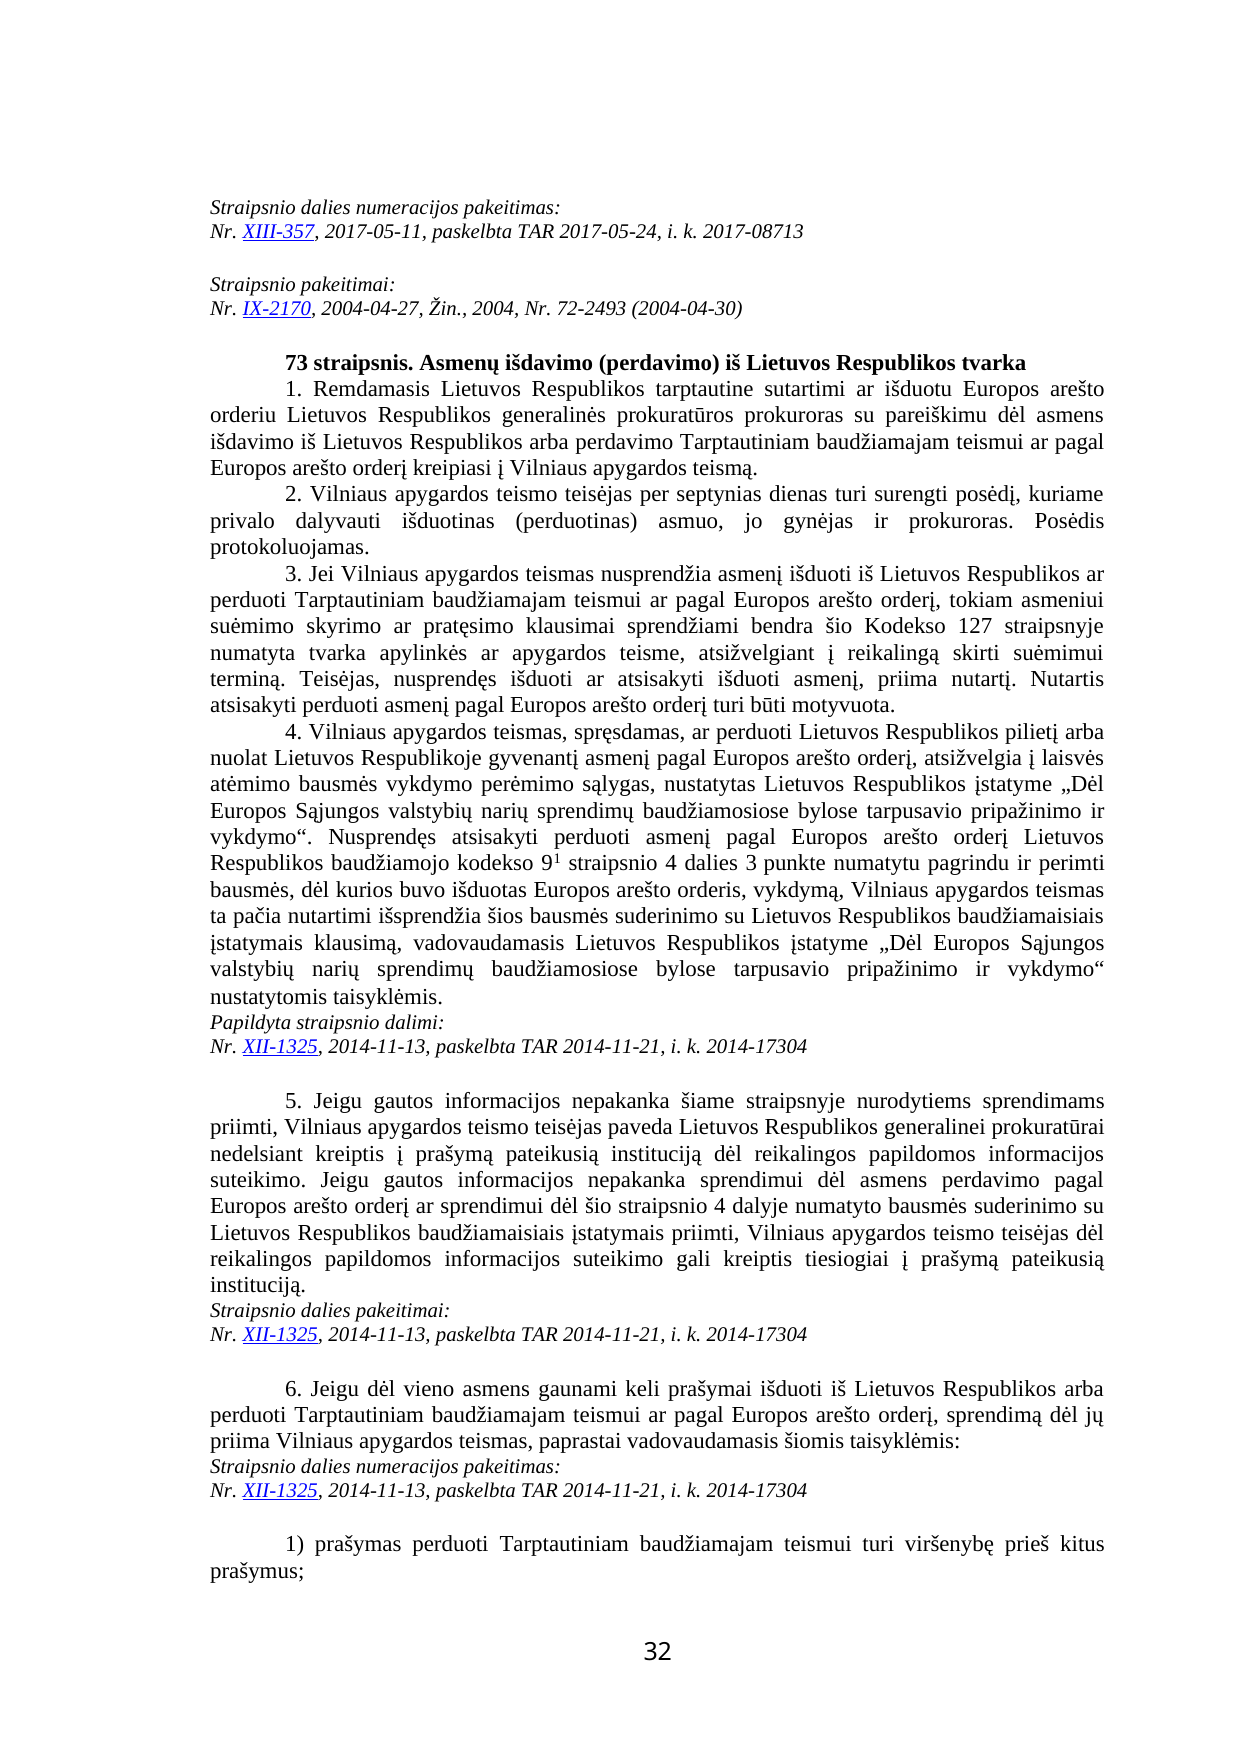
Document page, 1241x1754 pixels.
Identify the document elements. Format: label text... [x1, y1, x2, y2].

text 73 straipsnis. Asmenų išdavimo (perdavimo) iš Lietuvos Respublikos tvarka [210, 349, 1106, 375]
text Straipsnio pakeitimai: [210, 272, 1106, 296]
text Straipsnio dalies numeracijos pakeitimas: [210, 195, 1106, 219]
text Straipsnio dalies numeracijos pakeitimas: [210, 1454, 1106, 1478]
text Papildyta straipsnio dalimi: [210, 1010, 1106, 1034]
text Nr. XII-1325, 2014-11-13, paskelbta TAR 2014-11-21, i. k. 2014-17304 [210, 1322, 1106, 1346]
text Nr. IX-2170, 2004-04-27, Žin., 2004, Nr. 72-2493 (2004-04-30) [210, 296, 1106, 320]
text 1) prašymas perduoti Tarptautiniam baudžiamajam teismui turi viršenybę prieš kitus prašymus; [210, 1531, 1106, 1583]
text 4. Vilniaus apygardos teismas, spręsdamas, ar perduoti Lietuvos Respublikos pilietį arba nuolat Lietuvos Respublikoje gyvenantį asmenį pagal Europos arešto orderį, atsižvelgia į laisvės atėmimo bausmės vykdymo perėmimo sąlygas, nustatytas Lietuvos Respublikos įstatyme „Dėl Europos Sąjungos valstybių narių sprendimų baudžiamosiose bylose tarpusavio pripažinimo ir vykdymo“. Nusprendęs atsisakyti perduoti asmenį pagal Europos arešto orderį Lietuvos Respublikos baudžiamojo kodekso 91 straipsnio 4 dalies 3 punkte numatytu pagrindu ir perimti bausmės, dėl kurios buvo išduotas Europos arešto orderis, vykdymą, Vilniaus apygardos teismas ta pačia nutartimi išsprendžia šios bausmės suderinimo su Lietuvos Respublikos baudžiamaisiais įstatymais klausimą, vadovaudamasis Lietuvos Respublikos įstatyme „Dėl Europos Sąjungos valstybių narių sprendimų baudžiamosiose bylose tarpusavio pripažinimo ir vykdymo“ nustatytomis taisyklėmis. [210, 718, 1106, 1010]
text Straipsnio dalies pakeitimai: [210, 1298, 1106, 1322]
text Nr. XIII-357, 2017-05-11, paskelbta TAR 2017-05-24, i. k. 2017-08713 [210, 219, 1106, 243]
text Nr. XII-1325, 2014-11-13, paskelbta TAR 2014-11-21, i. k. 2014-17304 [210, 1034, 1106, 1058]
text 3. Jei Vilniaus apygardos teismas nusprendžia asmenį išduoti iš Lietuvos Respublikos ar perduoti Tarptautiniam baudžiamajam teismui ar pagal Europos arešto orderį, tokiam asmeniui suėmimo skyrimo ar pratęsimo klausimai sprendžiami bendra šio Kodekso 127 straipsnyje numatyta tvarka apylinkės ar apygardos teisme, atsižvelgiant į reikalingą skirti suėmimui terminą. Teisėjas, nusprendęs išduoti ar atsisakyti išduoti asmenį, priima nutartį. Nutartis atsisakyti perduoti asmenį pagal Europos arešto orderį turi būti motyvuota. [210, 559, 1106, 718]
text 5. Jeigu gautos informacijos nepakanka šiame straipsnyje nurodytiems sprendimams priimti, Vilniaus apygardos teismo teisėjas paveda Lietuvos Respublikos generalinei prokuratūrai nedelsiant kreiptis į prašymą pateikusią instituciją dėl reikalingos papildomos informacijos suteikimo. Jeigu gautos informacijos nepakanka sprendimui dėl asmens perdavimo pagal Europos arešto orderį ar sprendimui dėl šio straipsnio 4 dalyje numatyto bausmės suderinimo su Lietuvos Respublikos baudžiamaisiais įstatymais priimti, Vilniaus apygardos teismo teisėjas dėl reikalingos papildomos informacijos suteikimo gali kreiptis tiesiogiai į prašymą pateikusią instituciją. [210, 1087, 1106, 1298]
text 6. Jeigu dėl vieno asmens gaunami keli prašymai išduoti iš Lietuvos Respublikos arba perduoti Tarptautiniam baudžiamajam teismui ar pagal Europos arešto orderį, sprendimą dėl jų priima Vilniaus apygardos teismas, paprastai vadovaudamasis šiomis taisyklėmis: [210, 1374, 1106, 1454]
text Nr. XII-1325, 2014-11-13, paskelbta TAR 2014-11-21, i. k. 2014-17304 [210, 1478, 1106, 1502]
text 2. Vilniaus apygardos teismo teisėjas per septynias dienas turi surengti posėdį, kuriame privalo dalyvauti išduotinas (perduotinas) asmuo, jo gynėjas ir prokuroras. Posėdis protokoluojamas. [210, 481, 1106, 559]
text 1. Remdamasis Lietuvos Respublikos tarptautine sutartimi ar išduotu Europos arešto orderiu Lietuvos Respublikos generalinės prokuratūros prokuroras su pareiškimu dėl asmens išdavimo iš Lietuvos Respublikos arba perdavimo Tarptautiniam baudžiamajam teismui ar pagal Europos arešto orderį kreipiasi į Vilniaus apygardos teismą. [210, 375, 1106, 481]
